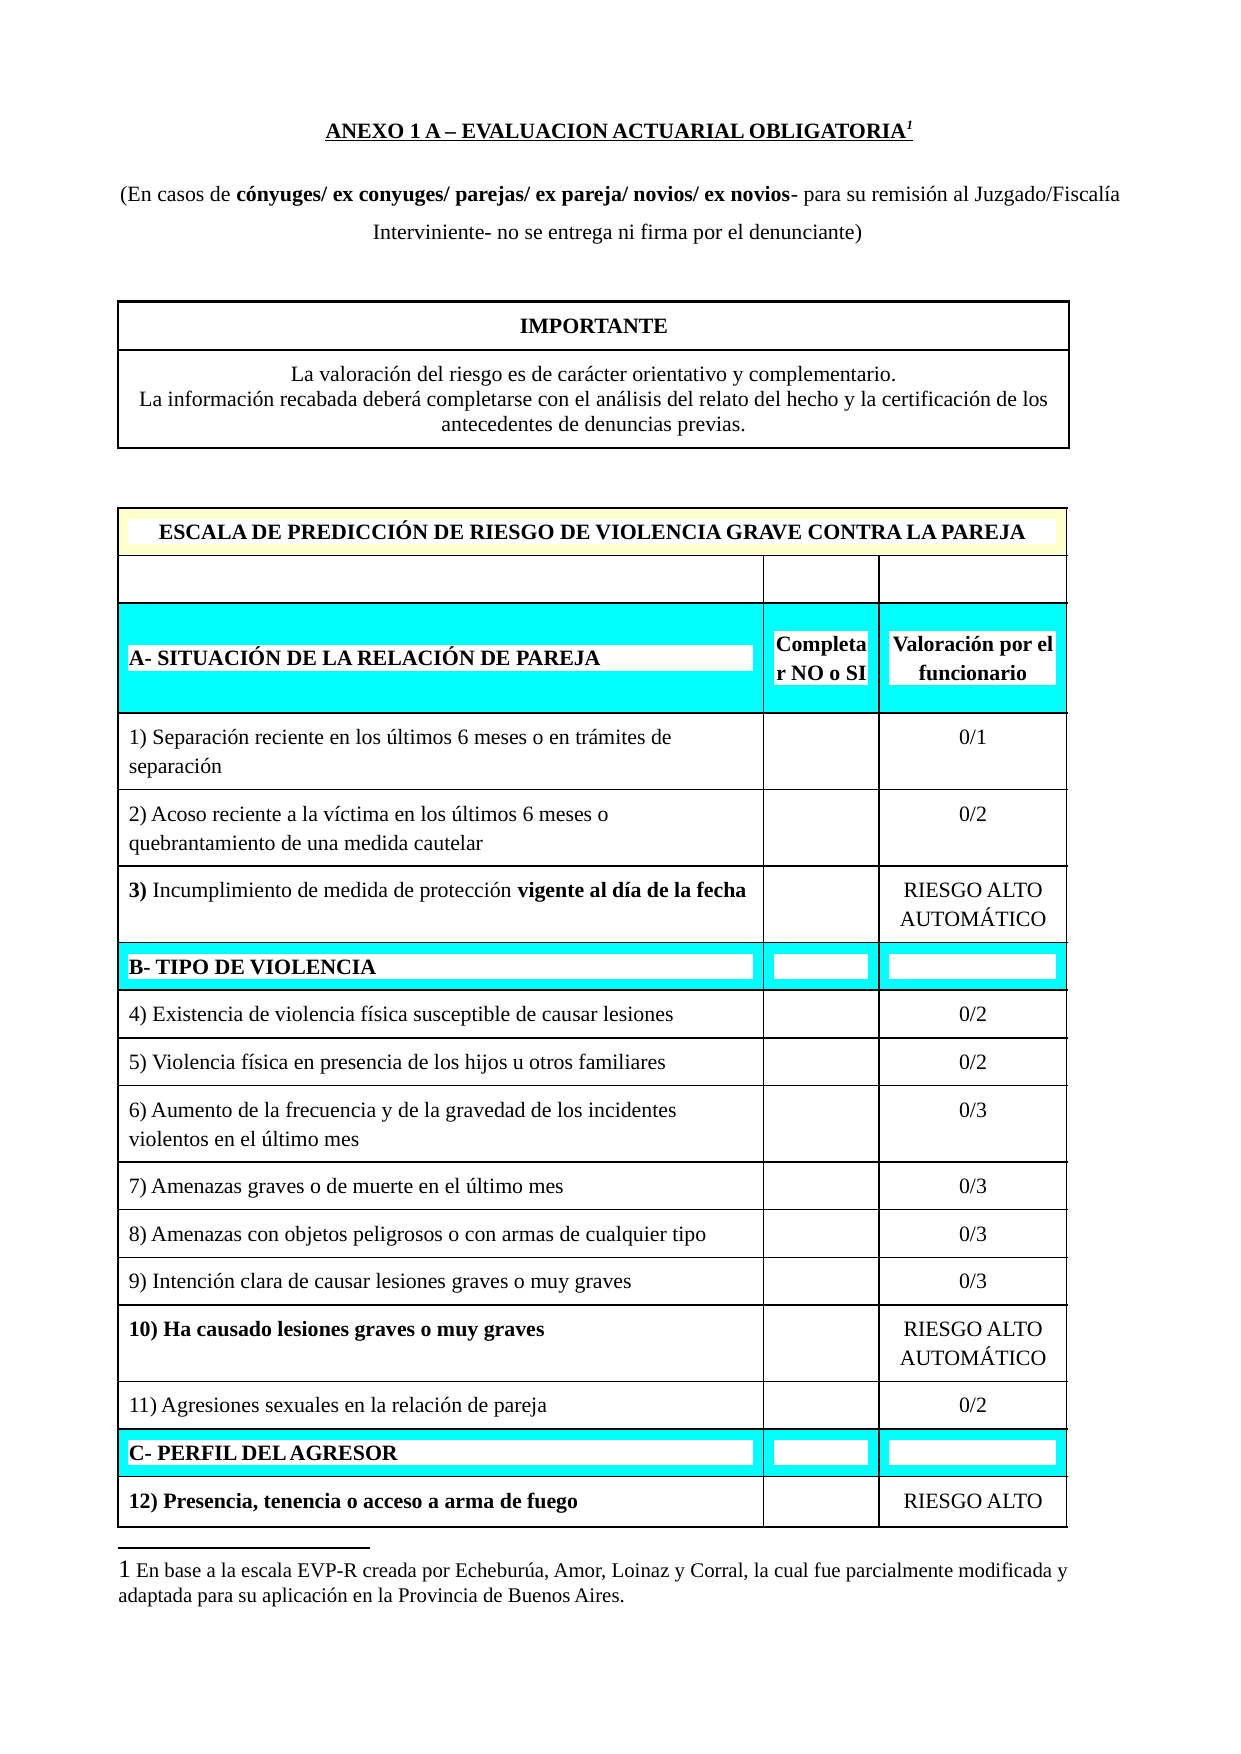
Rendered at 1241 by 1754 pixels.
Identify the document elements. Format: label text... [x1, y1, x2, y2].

table_cell [764, 1306, 878, 1381]
table_cell 0/3 [880, 1210, 1066, 1256]
table_cell [764, 1477, 878, 1526]
table_cell [880, 556, 1066, 602]
table_cell 4) Existencia de violencia física susceptible de causar lesiones [119, 991, 763, 1037]
table_cell 3) Incumplimiento de medida de protección vigente al día de la fecha [119, 867, 763, 942]
table_cell Completar NO o SI [764, 604, 878, 712]
table_cell [764, 790, 878, 865]
table_cell 0/2 [880, 991, 1066, 1037]
table_cell [764, 991, 878, 1037]
table_cell 2) Acoso reciente a la víctima en los últimos 6 meses o quebrantamiento de una medida cautelar [119, 790, 763, 865]
table_cell 10) Ha causado lesiones graves o muy graves [119, 1306, 763, 1381]
table_cell 0/1 [880, 714, 1066, 789]
table_cell [764, 1382, 878, 1428]
table_cell 7) Amenazas graves o de muerte en el último mes [119, 1163, 763, 1209]
table_cell C- PERFIL DEL AGRESOR [119, 1430, 763, 1476]
table_cell RIESGO ALTO AUTOMÁTICO [880, 867, 1066, 942]
text En base a la escala EVP-R creada por Echeburúa, Amor, Loinaz y Corral, la cual fue parcialmente modificada y adaptada para su aplicación en la Provincia de Buenos Aires. [118, 1554, 1122, 1607]
table_cell [764, 1258, 878, 1304]
table_cell 11) Agresiones sexuales en la relación de pareja [119, 1382, 763, 1428]
text (En casos de cónyuges/ ex conyuges/ parejas/ ex pareja/ novios/ ex novios- para su remisión al Juzgado/Fiscalía Interviniente- no se entrega ni firma por el denunciante) [118, 181, 1122, 244]
table_cell [764, 1430, 878, 1476]
table_cell [764, 556, 878, 602]
table_cell 1) Separación reciente en los últimos 6 meses o en trámites de separación [119, 714, 763, 789]
table_cell 5) Violencia física en presencia de los hijos u otros familiares [119, 1039, 763, 1084]
table_cell [764, 1039, 878, 1084]
table_cell 0/3 [880, 1163, 1066, 1209]
table_cell 0/3 [880, 1086, 1066, 1161]
table_header ESCALA DE PREDICCIÓN DE RIESGO DE VIOLENCIA GRAVE CONTRA LA PAREJA [119, 509, 1066, 554]
table_cell [764, 1210, 878, 1256]
table_cell 12) Presencia, tenencia o acceso a arma de fuego [119, 1477, 763, 1526]
table_cell 6) Aumento de la frecuencia y de la gravedad de los incidentes violentos en el último mes [119, 1086, 763, 1161]
table_cell B- TIPO DE VIOLENCIA [119, 943, 763, 989]
table_cell [764, 867, 878, 942]
table_cell [880, 943, 1066, 989]
table_cell RIESGO ALTO AUTOMÁTICO [880, 1306, 1066, 1381]
table_cell [764, 1163, 878, 1209]
text ANEXO 1 A – EVALUACION ACTUARIAL OBLIGATORIA [118, 118, 1122, 143]
table_cell A- SITUACIÓN DE LA RELACIÓN DE PAREJA [119, 604, 763, 712]
table_cell [880, 1430, 1066, 1476]
table_cell RIESGO ALTO [880, 1477, 1066, 1526]
table_cell 8) Amenazas con objetos peligrosos o con armas de cualquier tipo [119, 1210, 763, 1256]
table_cell 9) Intención clara de causar lesiones graves o muy graves [119, 1258, 763, 1304]
table_cell [764, 1086, 878, 1161]
table_cell [764, 714, 878, 789]
table_cell [764, 943, 878, 989]
table_cell 0/2 [880, 1382, 1066, 1428]
table_cell Valoración por el funcionario [880, 604, 1066, 712]
table_cell [119, 556, 763, 602]
table_cell La valoración del riesgo es de carácter orientativo y complementario. La información recabada deberá completarse con el análisis del relato del hecho y la certificación de los antecedentes de denuncias previas. [119, 351, 1068, 447]
table_cell 0/2 [880, 1039, 1066, 1084]
table_header IMPORTANTE [119, 303, 1068, 348]
table_cell 0/3 [880, 1258, 1066, 1304]
table_cell 0/2 [880, 790, 1066, 865]
